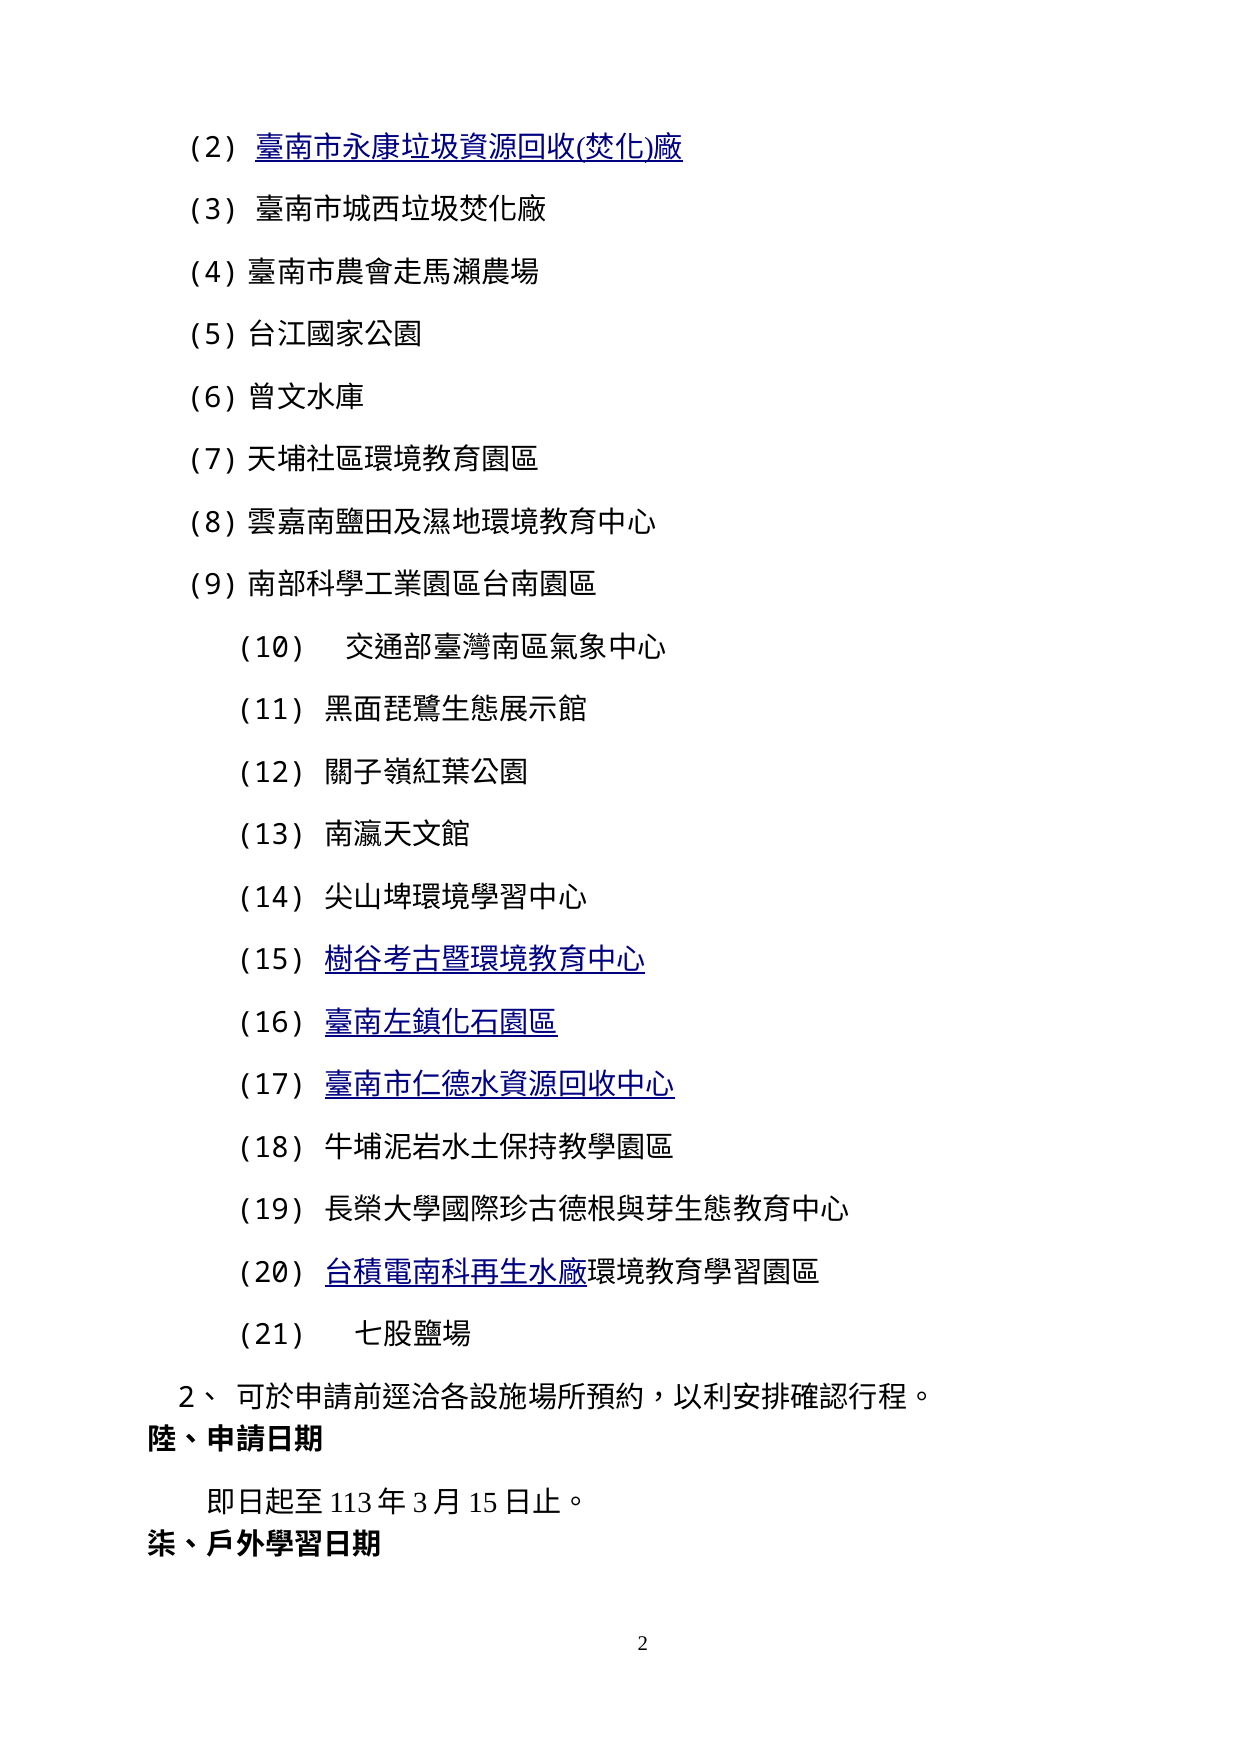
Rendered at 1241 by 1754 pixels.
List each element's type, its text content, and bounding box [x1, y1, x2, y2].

list 南瀛天文館 [236, 790, 1137, 853]
text 即日起至113年3月15日止。 [207, 1458, 1137, 1520]
list 尖山埤環境學習中心 [236, 853, 1137, 915]
list 關子嶺紅葉公園 [236, 728, 1137, 790]
list 可於申請前逕洽各設施場所預約，以利安排確認行程。 [177, 1353, 1137, 1415]
list 臺南左鎮化石園區 [236, 978, 1137, 1040]
list 臺南市城西垃圾焚化廠 [148, 165, 1137, 228]
list 台積電南科再生水廠環境教育學習園區 [236, 1228, 1137, 1290]
list 申請日期 [148, 1415, 1137, 1458]
list 臺南市永康垃圾資源回收(焚化)廠 [148, 103, 1137, 165]
list 戶外學習日期 [148, 1520, 1137, 1562]
list 黑面琵鷺生態展示館 [236, 665, 1137, 728]
list 臺南市農會走馬瀨農場 [148, 228, 1137, 290]
list 牛埔泥岩水土保持教學園區 [236, 1103, 1137, 1165]
list 交通部臺灣南區氣象中心 [236, 603, 1137, 665]
list 台江國家公園 [148, 290, 1137, 353]
list 臺南市仁德水資源回收中心 [236, 1040, 1137, 1103]
list 長榮大學國際珍古德根與芽生態教育中心 [236, 1165, 1137, 1228]
list 七股鹽場 [236, 1290, 1137, 1353]
list 樹谷考古暨環境教育中心 [236, 915, 1137, 978]
list 天埔社區環境教育園區 [148, 415, 1137, 478]
list 曾文水庫 [148, 353, 1137, 415]
list 雲嘉南鹽田及濕地環境教育中心 [148, 478, 1137, 540]
list 南部科學工業園區台南園區 [148, 540, 1137, 603]
